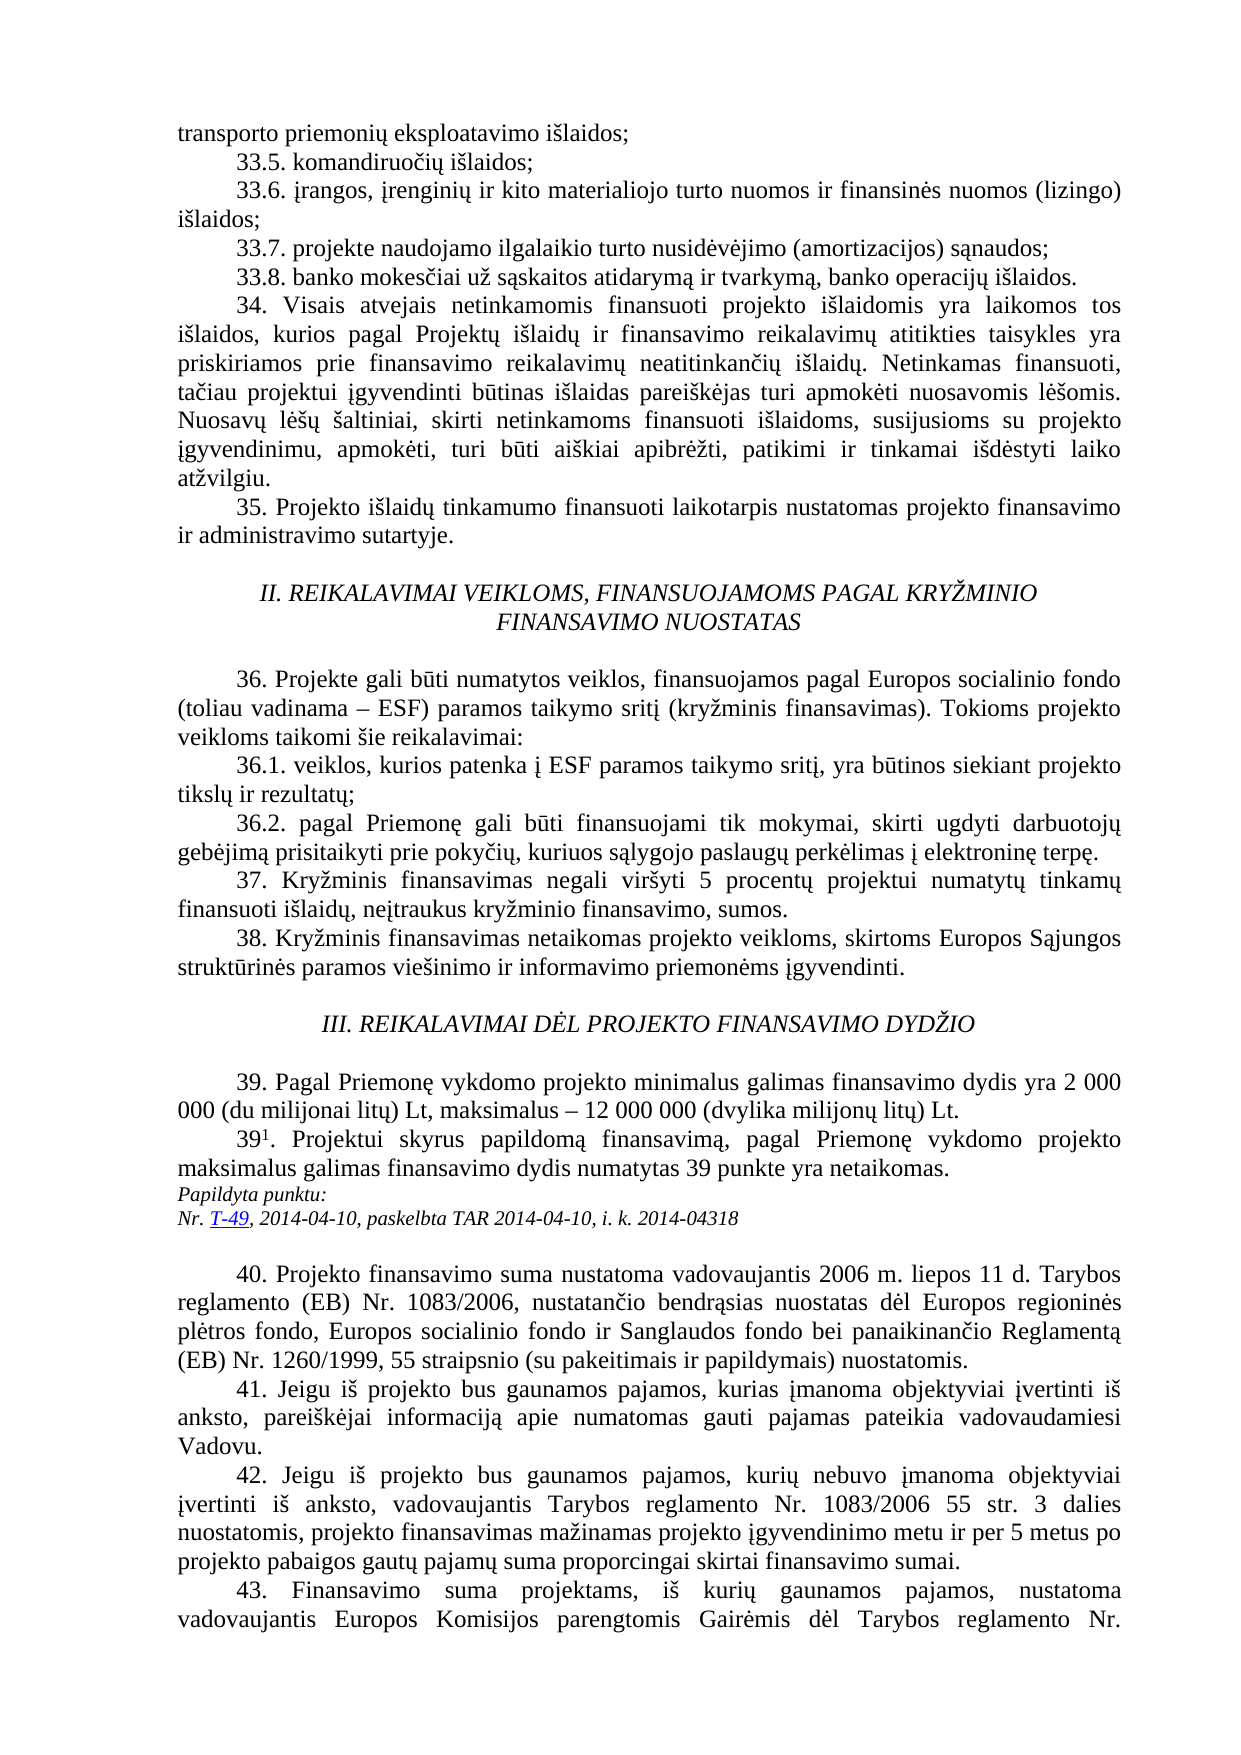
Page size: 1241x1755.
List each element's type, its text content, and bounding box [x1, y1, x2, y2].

text 40. Projekto finansavimo suma nustatoma vadovaujantis 2006 m. liepos 11 d. Tarybos reglamento (EB) Nr. 1083/2006, nustatančio bendrąsias nuostatas dėl Europos regioninės plėtros fondo, Europos socialinio fondo ir Sanglaudos fondo bei panaikinančio Reglamentą (EB) Nr. 1260/1999, 55 straipsnio (su pakeitimais ir papildymais) nuostatomis. [177, 1259, 1122, 1374]
text 33.7. projekte naudojamo ilgalaikio turto nusidėvėjimo (amortizacijos) sąnaudos; [177, 233, 1122, 262]
text 33.8. banko mokesčiai už sąskaitos atidarymą ir tvarkymą, banko operacijų išlaidos. [177, 262, 1122, 291]
text 33.5. komandiruočių išlaidos; [177, 147, 1122, 176]
text 38. Kryžminis finansavimas netaikomas projekto veikloms, skirtoms Europos Sąjungos struktūrinės paramos viešinimo ir informavimo priemonėms įgyvendinti. [177, 923, 1122, 981]
text 42. Jeigu iš projekto bus gaunamos pajamos, kurių nebuvo įmanoma objektyviai įvertinti iš anksto, vadovaujantis Tarybos reglamento Nr. 1083/2006 55 str. 3 dalies nuostatomis, projekto finansavimas mažinamas projekto įgyvendinimo metu ir per 5 metus po projekto pabaigos gautų pajamų suma proporcingai skirtai finansavimo sumai. [177, 1460, 1122, 1575]
text 34. Visais atvejais netinkamomis finansuoti projekto išlaidomis yra laikomos tos išlaidos, kurios pagal Projektų išlaidų ir finansavimo reikalavimų atitikties taisykles yra priskiriamos prie finansavimo reikalavimų neatitinkančių išlaidų. Netinkamas finansuoti, tačiau projektui įgyvendinti būtinas išlaidas pareiškėjas turi apmokėti nuosavomis lėšomis. Nuosavų lėšų šaltiniai, skirti netinkamoms finansuoti išlaidoms, susijusioms su projekto įgyvendinimu, apmokėti, turi būti aiškiai apibrėžti, patikimi ir tinkamai išdėstyti laiko atžvilgiu. [177, 291, 1122, 492]
text 35. Projekto išlaidų tinkamumo finansuoti laikotarpis nustatomas projekto finansavimo ir administravimo sutartyje. [177, 492, 1122, 549]
text 39. Pagal Priemonę vykdomo projekto minimalus galimas finansavimo dydis yra 2 000 000 (du milijonai litų) Lt, maksimalus – 12 000 000 (dvylika milijonų litų) Lt. [177, 1067, 1122, 1124]
text 391. Projektui skyrus papildomą finansavimą, pagal Priemonę vykdomo projekto maksimalus galimas finansavimo dydis numatytas 39 punkte yra netaikomas. [177, 1124, 1122, 1182]
text Nr. T-49, 2014-04-10, paskelbta TAR 2014-04-10, i. k. 2014-04318 [177, 1206, 1122, 1230]
text 41. Jeigu iš projekto bus gaunamos pajamos, kurias įmanoma objektyviai įvertinti iš anksto, pareiškėjai informaciją apie numatomas gauti pajamas pateikia vadovaudamiesi Vadovu. [177, 1374, 1122, 1460]
text Papildyta punktu: [177, 1182, 1122, 1206]
text 33.6. įrangos, įrenginių ir kito materialiojo turto nuomos ir finansinės nuomos (lizingo) išlaidos; [177, 176, 1122, 233]
text II. REIKALAVIMAI VEIKLOMS, FINANSUOJAMOMS PAGAL KRYŽMINIO FINANSAVIMO NUOSTATAS [177, 578, 1122, 636]
text 36. Projekte gali būti numatytos veiklos, finansuojamos pagal Europos socialinio fondo (toliau vadinama – ESF) paramos taikymo sritį (kryžminis finansavimas). Tokioms projekto veikloms taikomi šie reikalavimai: [177, 664, 1122, 751]
text 36.1. veiklos, kurios patenka į ESF paramos taikymo sritį, yra būtinos siekiant projekto tikslų ir rezultatų; [177, 751, 1122, 808]
text 37. Kryžminis finansavimas negali viršyti 5 procentų projektui numatytų tinkamų finansuoti išlaidų, neįtraukus kryžminio finansavimo, sumos. [177, 866, 1122, 923]
text III. REIKALAVIMAI DĖL PROJEKTO FINANSAVIMO DYDŽIO [177, 1009, 1122, 1038]
text 43. Finansavimo suma projektams, iš kurių gaunamos pajamos, nustatoma vadovaujantis Europos Komisijos parengtomis Gairėmis dėl Tarybos reglamento Nr. [177, 1575, 1122, 1632]
text transporto priemonių eksploatavimo išlaidos; [177, 118, 1122, 147]
text 36.2. pagal Priemonę gali būti finansuojami tik mokymai, skirti ugdyti darbuotojų gebėjimą prisitaikyti prie pokyčių, kuriuos sąlygojo paslaugų perkėlimas į elektroninę terpę. [177, 808, 1122, 866]
